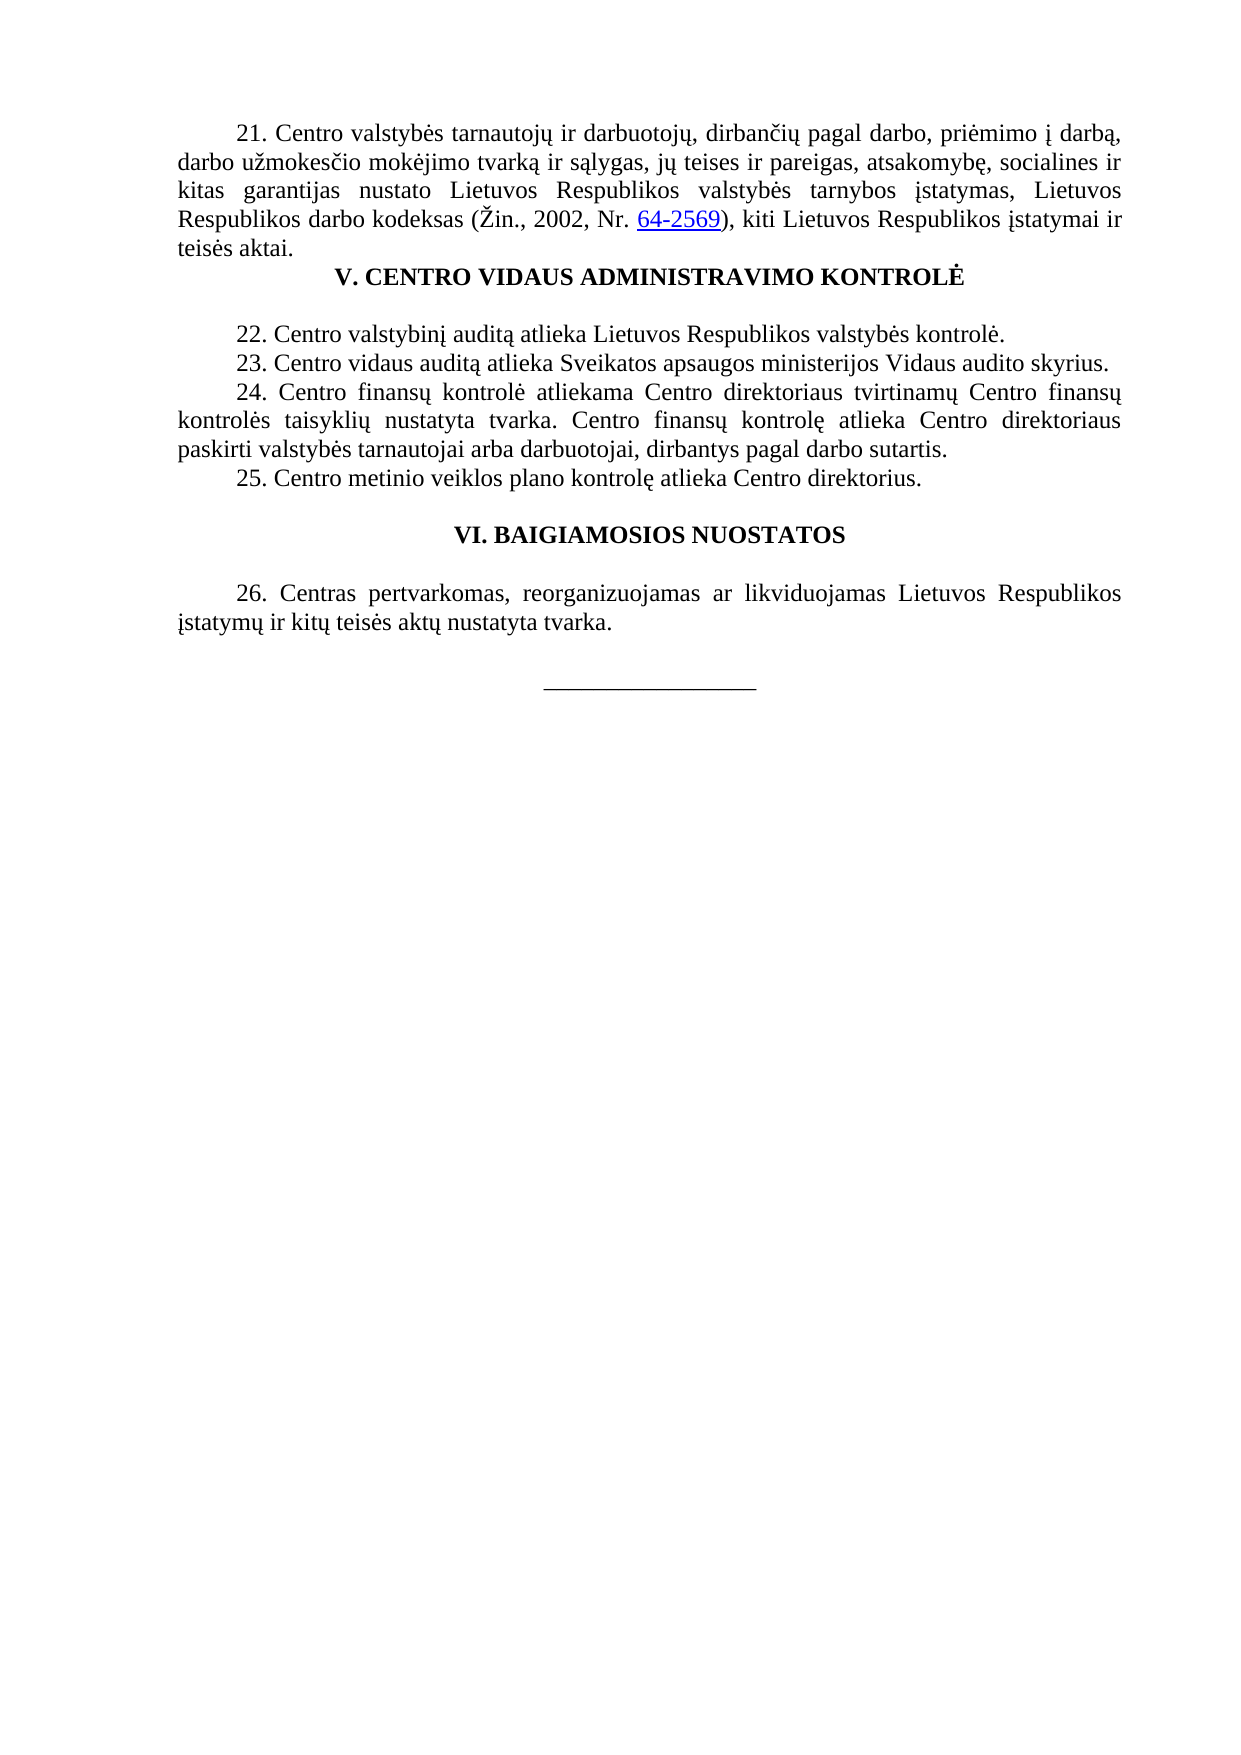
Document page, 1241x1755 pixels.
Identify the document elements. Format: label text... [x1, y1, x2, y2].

text 26. Centras pertvarkomas, reorganizuojamas ar likviduojamas Lietuvos Respublikos įstatymų ir kitų teisės aktų nustatyta tvarka. [177, 578, 1122, 636]
text 22. Centro valstybinį auditą atlieka Lietuvos Respublikos valstybės kontrolė. [177, 319, 1122, 348]
text 24. Centro finansų kontrolė atliekama Centro direktoriaus tvirtinamų Centro finansų kontrolės taisyklių nustatyta tvarka. Centro finansų kontrolę atlieka Centro direktoriaus paskirti valstybės tarnautojai arba darbuotojai, dirbantys pagal darbo sutartis. [177, 377, 1122, 463]
text V. CENTRO VIDAUS ADMINISTRAVIMO KONTROLĖ [177, 262, 1122, 291]
text 25. Centro metinio veiklos plano kontrolę atlieka Centro direktorius. [177, 463, 1122, 492]
text 21. Centro valstybės tarnautojų ir darbuotojų, dirbančių pagal darbo, priėmimo į darbą, darbo užmokesčio mokėjimo tvarką ir sąlygas, jų teises ir pareigas, atsakomybę, socialines ir kitas garantijas nustato Lietuvos Respublikos valstybės tarnybos įstatymas, Lietuvos Respublikos darbo kodeksas (Žin., 2002, Nr. 64-2569), kiti Lietuvos Respublikos įstatymai ir teisės aktai. [177, 118, 1122, 262]
text VI. BAIGIAMOSIOS NUOSTATOS [177, 521, 1122, 549]
text _________________ [177, 664, 1122, 693]
text 23. Centro vidaus auditą atlieka Sveikatos apsaugos ministerijos Vidaus audito skyrius. [177, 348, 1122, 377]
